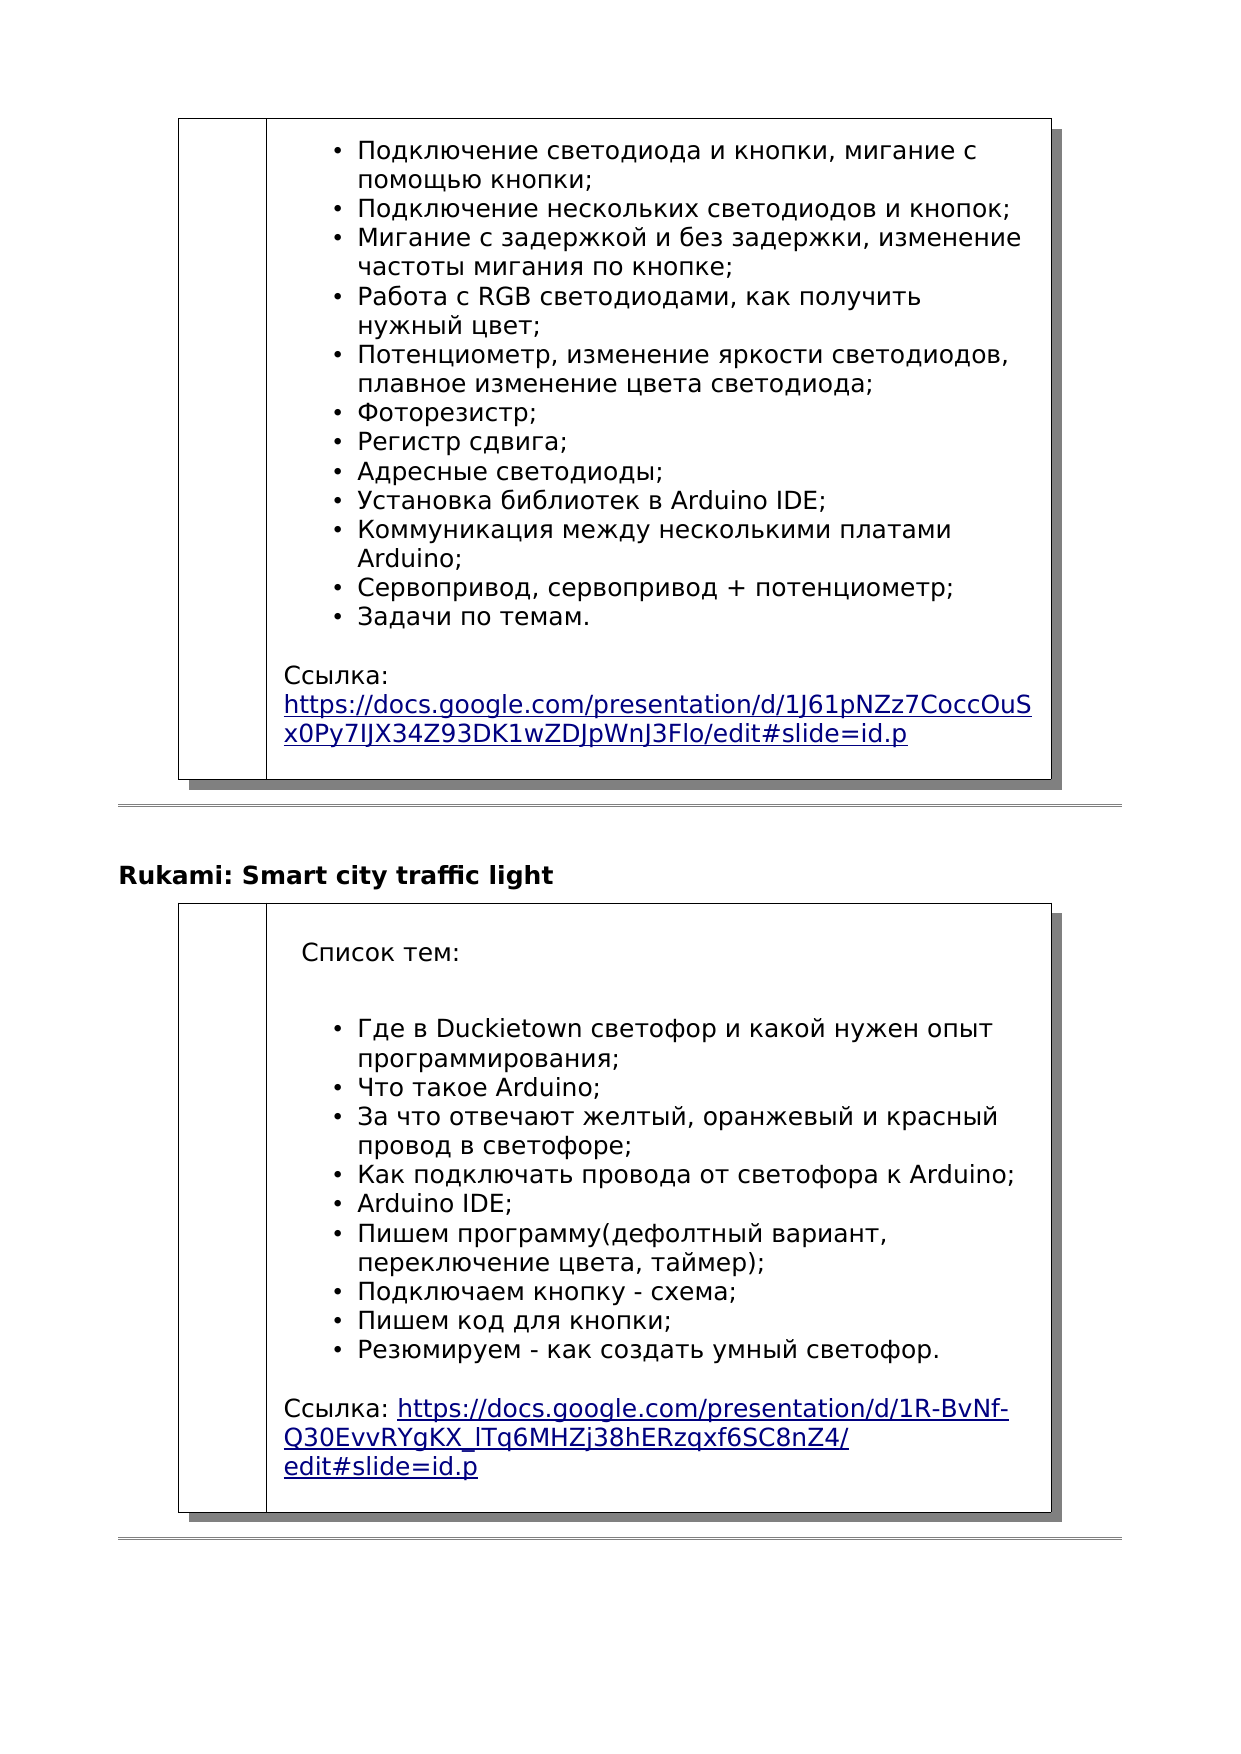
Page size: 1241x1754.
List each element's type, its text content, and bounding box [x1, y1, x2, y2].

table_header Список тем: Внутренний светодиод Arduino, изменение частоты мигания; Подключение светодиода и кнопки, мигание с помощью кнопки; Подключение нескольких светодиодов и кнопок; Мигание с задержкой и без задержки, изменение частоты мигания по кнопке; Работа с RGB светодиодами, как получить нужный цвет; Потенциометр, изменение яркости светодиодов, плавное изменение цвета светодиода; Фоторезистр; Регистр сдвига; Адресные светодиоды; Установка библиотек в Arduino IDE; Коммуникация между несколькими платами Arduino; Сервопривод, сервопривод + потенциометр; Задачи по темам. Ссылка: https://docs.google.com/presentation/d/1J61pNZz7CoccOuSx0Py7IJX34Z93DK1wZDJpWnJ3Flo/edit#slide=id.p [267, 119, 1051, 779]
table_header Список тем: Где в Duckietown светофор и какой нужен опыт программирования; Что такое Arduino; За что отвечают желтый, оранжевый и красный провод в светофоре; Как подключать провода от светофора к Arduino; Arduino IDE; Пишем программу(дефолтный вариант, переключение цвета, таймер); Подключаем кнопку - схема; Пишем код для кнопки; Резюмируем - как создать умный светофор. Ссылка: https://docs.google.com/presentation/d/1R-BvNf-Q30EvvRYgKX_lTq6MHZj38hERzqxf6SC8nZ4/edit#slide=id.p [267, 904, 1051, 1512]
subtitle Rukami: Smart city traffic light [118, 861, 1122, 890]
table_header [179, 904, 266, 1512]
table_header [179, 119, 266, 779]
